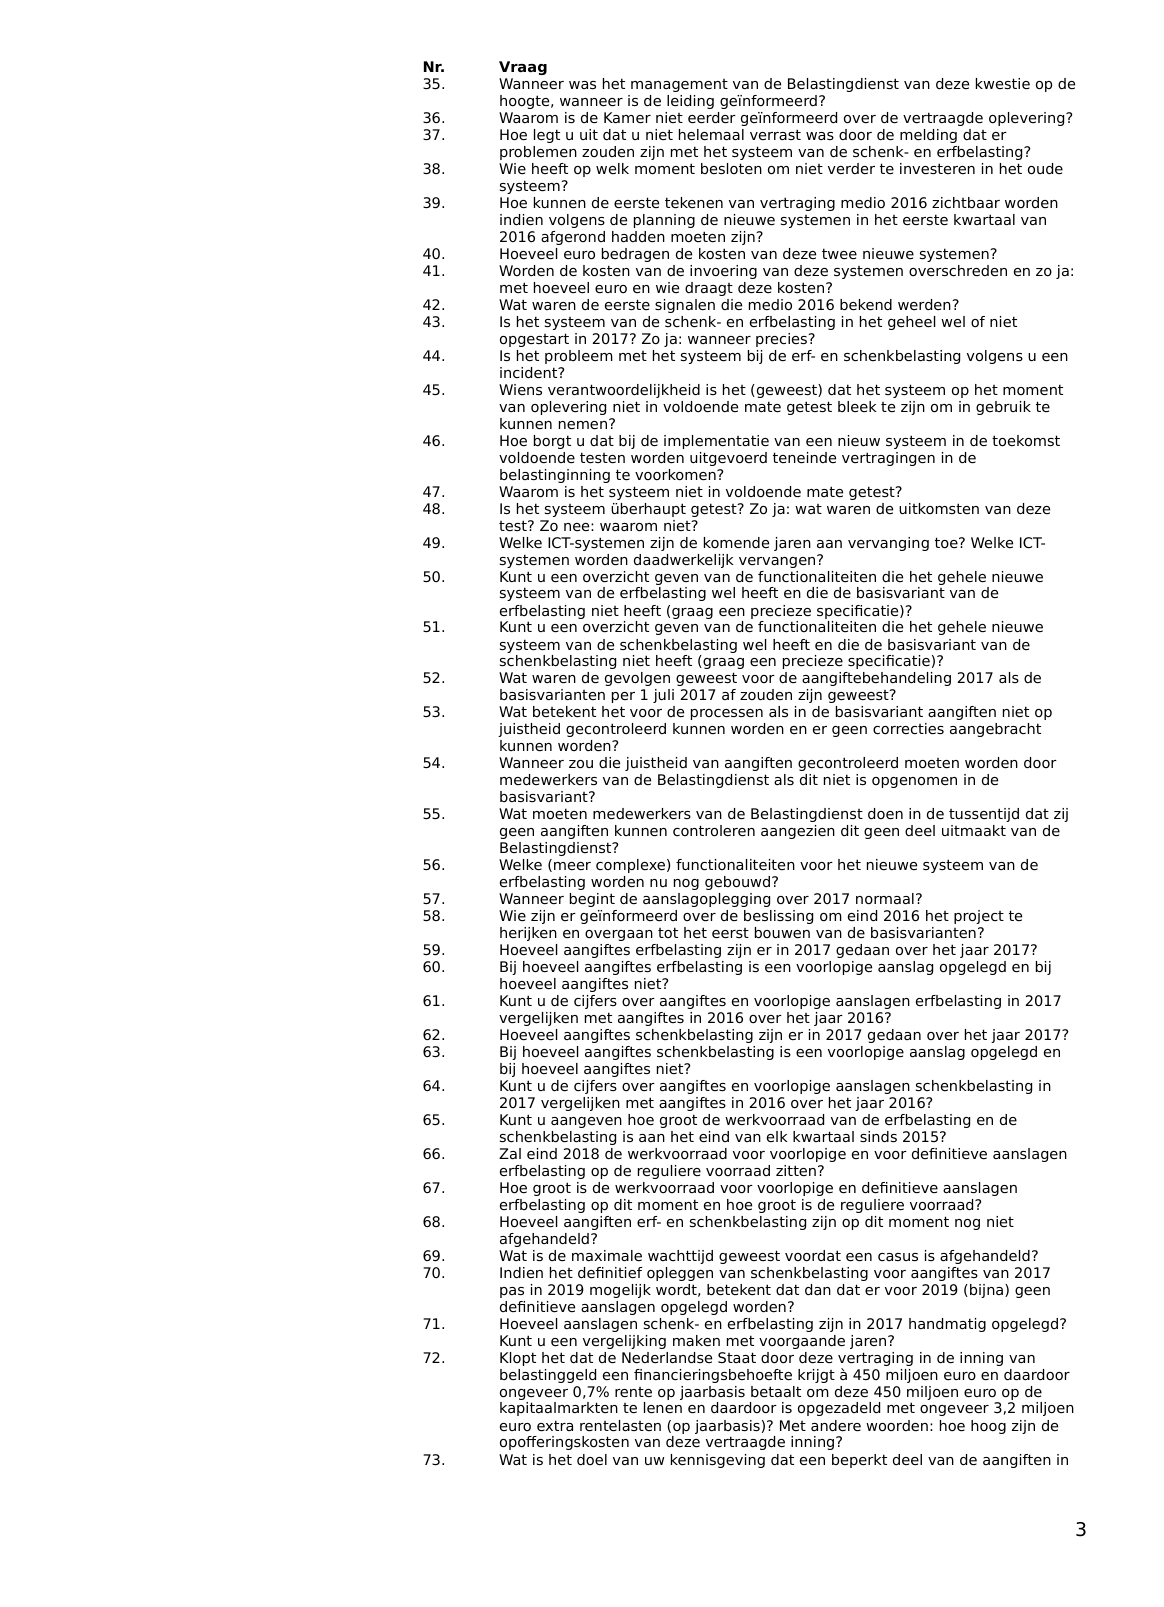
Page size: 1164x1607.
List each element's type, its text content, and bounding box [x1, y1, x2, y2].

table_cell Wat is de maximale wachttijd geweest voordat een casus is afgehandeld? [493, 1248, 1087, 1264]
table_cell 53. [422, 704, 493, 755]
table_cell Waarom is het systeem niet in voldoende mate getest? [493, 484, 1087, 501]
table_cell Klopt het dat de Nederlandse Staat door deze vertraging in de inning van belastinggeld een financieringsbehoefte krijgt à 450 miljoen euro en daardoor ongeveer 0,7% rente op jaarbasis betaalt om deze 450 miljoen euro op de kapitaalmarkten te lenen en daardoor is opgezadeld met ongeveer 3,2 miljoen euro extra rentelasten (op jaarbasis)? Met andere woorden: hoe hoog zijn de opofferingskosten van deze vertraagde inning? [493, 1350, 1087, 1451]
table_cell 48. [422, 501, 493, 534]
table_cell 46. [422, 433, 493, 483]
table_cell 50. [422, 569, 493, 619]
table_cell 65. [422, 1112, 493, 1146]
table_cell 72. [422, 1350, 493, 1451]
table_cell Kunt u aangeven hoe groot de werkvoorraad van de erfbelasting en de schenkbelasting is aan het eind van elk kwartaal sinds 2015? [493, 1112, 1087, 1146]
table_cell Hoe kunnen de eerste tekenen van vertraging medio 2016 zichtbaar worden indien volgens de planning de nieuwe systemen in het eerste kwartaal van 2016 afgerond hadden moeten zijn? [493, 195, 1087, 246]
table_cell 61. [422, 993, 493, 1027]
table_cell 54. [422, 755, 493, 806]
table_cell Bij hoeveel aangiftes schenkbelasting is een voorlopige aanslag opgelegd en bij hoeveel aangiftes niet? [493, 1044, 1087, 1078]
table_cell Indien het definitief opleggen van schenkbelasting voor aangiftes van 2017 pas in 2019 mogelijk wordt, betekent dat dan dat er voor 2019 (bijna) geen definitieve aanslagen opgelegd worden? [493, 1265, 1087, 1316]
table_cell Kunt u een overzicht geven van de functionaliteiten die het gehele nieuwe systeem van de erfbelasting wel heeft en die de basisvariant van de erfbelasting niet heeft (graag een precieze specificatie)? [493, 569, 1087, 619]
table_cell Waarom is de Kamer niet eerder geïnformeerd over de vertraagde oplevering? [493, 110, 1087, 127]
table_cell 66. [422, 1146, 493, 1180]
table_cell 36. [422, 110, 493, 127]
table_cell 63. [422, 1044, 493, 1078]
table_cell 67. [422, 1180, 493, 1214]
table_cell 62. [422, 1027, 493, 1044]
table_cell Wat waren de eerste signalen die medio 2016 bekend werden? [493, 297, 1087, 314]
table_header Vraag [493, 59, 1087, 76]
table_cell 70. [422, 1265, 493, 1316]
table_cell Wie zijn er geïnformeerd over de beslissing om eind 2016 het project te herijken en overgaan tot het eerst bouwen van de basisvarianten? [493, 908, 1087, 942]
table_cell 42. [422, 297, 493, 314]
table_cell Kunt u de cijfers over aangiftes en voorlopige aanslagen schenkbelasting in 2017 vergelijken met aangiftes in 2016 over het jaar 2016? [493, 1078, 1087, 1112]
table_cell Wat moeten medewerkers van de Belastingdienst doen in de tussentijd dat zij geen aangiften kunnen controleren aangezien dit geen deel uitmaakt van de Belastingdienst? [493, 806, 1087, 857]
table_cell Worden de kosten van de invoering van deze systemen overschreden en zo ja: met hoeveel euro en wie draagt deze kosten? [493, 263, 1087, 297]
table_cell 51. [422, 619, 493, 670]
table_cell Wat is het doel van uw kennisgeving dat een beperkt deel van de aangiften in [493, 1451, 1087, 1468]
table_cell 38. [422, 161, 493, 195]
table_cell 57. [422, 891, 493, 908]
table_cell 73. [422, 1451, 493, 1468]
table_cell Kunt u de cijfers over aangiftes en voorlopige aanslagen erfbelasting in 2017 vergelijken met aangiftes in 2016 over het jaar 2016? [493, 993, 1087, 1027]
table_cell Zal eind 2018 de werkvoorraad voor voorlopige en voor definitieve aanslagen erfbelasting op de reguliere voorraad zitten? [493, 1146, 1087, 1180]
table_cell 55. [422, 806, 493, 857]
table_cell 64. [422, 1078, 493, 1112]
table_cell 40. [422, 246, 493, 263]
table_cell 47. [422, 484, 493, 501]
table_cell 52. [422, 670, 493, 704]
table_cell 49. [422, 535, 493, 568]
table_cell 69. [422, 1248, 493, 1264]
table_cell Hoeveel euro bedragen de kosten van deze twee nieuwe systemen? [493, 246, 1087, 263]
table_cell 39. [422, 195, 493, 246]
table_cell Wanneer was het management van de Belastingdienst van deze kwestie op de hoogte, wanneer is de leiding geïnformeerd? [493, 76, 1087, 110]
table_cell 58. [422, 908, 493, 942]
table_cell Hoeveel aangiftes erfbelasting zijn er in 2017 gedaan over het jaar 2017? [493, 942, 1087, 959]
table_cell 41. [422, 263, 493, 297]
table_cell Wanneer zou die juistheid van aangiften gecontroleerd moeten worden door medewerkers van de Belastingdienst als dit niet is opgenomen in de basisvariant? [493, 755, 1087, 806]
table_cell Is het systeem van de schenk- en erfbelasting in het geheel wel of niet opgestart in 2017? Zo ja: wanneer precies? [493, 314, 1087, 348]
table_cell Welke ICT-systemen zijn de komende jaren aan vervanging toe? Welke ICT-systemen worden daadwerkelijk vervangen? [493, 535, 1087, 568]
table_cell Hoeveel aangiftes schenkbelasting zijn er in 2017 gedaan over het jaar 2017? [493, 1027, 1087, 1044]
table_cell Wat betekent het voor de processen als in de basisvariant aangiften niet op juistheid gecontroleerd kunnen worden en er geen correcties aangebracht kunnen worden? [493, 704, 1087, 755]
table_cell Kunt u een overzicht geven van de functionaliteiten die het gehele nieuwe systeem van de schenkbelasting wel heeft en die de basisvariant van de schenkbelasting niet heeft (graag een precieze specificatie)? [493, 619, 1087, 670]
table_cell Hoe groot is de werkvoorraad voor voorlopige en definitieve aanslagen erfbelasting op dit moment en hoe groot is de reguliere voorraad? [493, 1180, 1087, 1214]
table_cell 37. [422, 127, 493, 161]
table_cell 44. [422, 348, 493, 382]
table_cell 35. [422, 76, 493, 110]
table_cell Hoe legt u uit dat u niet helemaal verrast was door de melding dat er problemen zouden zijn met het systeem van de schenk- en erfbelasting? [493, 127, 1087, 161]
table_cell Wie heeft op welk moment besloten om niet verder te investeren in het oude systeem? [493, 161, 1087, 195]
table_cell Is het probleem met het systeem bij de erf- en schenkbelasting volgens u een incident? [493, 348, 1087, 382]
table_header Nr. [422, 59, 493, 76]
table_cell Hoe borgt u dat bij de implementatie van een nieuw systeem in de toekomst voldoende testen worden uitgevoerd teneinde vertragingen in de belastinginning te voorkomen? [493, 433, 1087, 483]
table_cell 43. [422, 314, 493, 348]
table_cell 45. [422, 382, 493, 433]
table_cell 56. [422, 857, 493, 891]
table_cell Wat waren de gevolgen geweest voor de aangiftebehandeling 2017 als de basisvarianten per 1 juli 2017 af zouden zijn geweest? [493, 670, 1087, 704]
table_cell Bij hoeveel aangiftes erfbelasting is een voorlopige aanslag opgelegd en bij hoeveel aangiftes niet? [493, 959, 1087, 993]
table_cell 60. [422, 959, 493, 993]
table_cell Wiens verantwoordelijkheid is het (geweest) dat het systeem op het moment van oplevering niet in voldoende mate getest bleek te zijn om in gebruik te kunnen nemen? [493, 382, 1087, 433]
table_cell 59. [422, 942, 493, 959]
table_cell Is het systeem überhaupt getest? Zo ja: wat waren de uitkomsten van deze test? Zo nee: waarom niet? [493, 501, 1087, 534]
table_cell Hoeveel aangiften erf- en schenkbelasting zijn op dit moment nog niet afgehandeld? [493, 1214, 1087, 1248]
table_cell Hoeveel aanslagen schenk- en erfbelasting zijn in 2017 handmatig opgelegd? Kunt u een vergelijking maken met voorgaande jaren? [493, 1316, 1087, 1349]
table_cell Welke (meer complexe) functionaliteiten voor het nieuwe systeem van de erfbelasting worden nu nog gebouwd? [493, 857, 1087, 891]
table_cell 71. [422, 1316, 493, 1349]
table_cell 68. [422, 1214, 493, 1248]
table_cell Wanneer begint de aanslagoplegging over 2017 normaal? [493, 891, 1087, 908]
